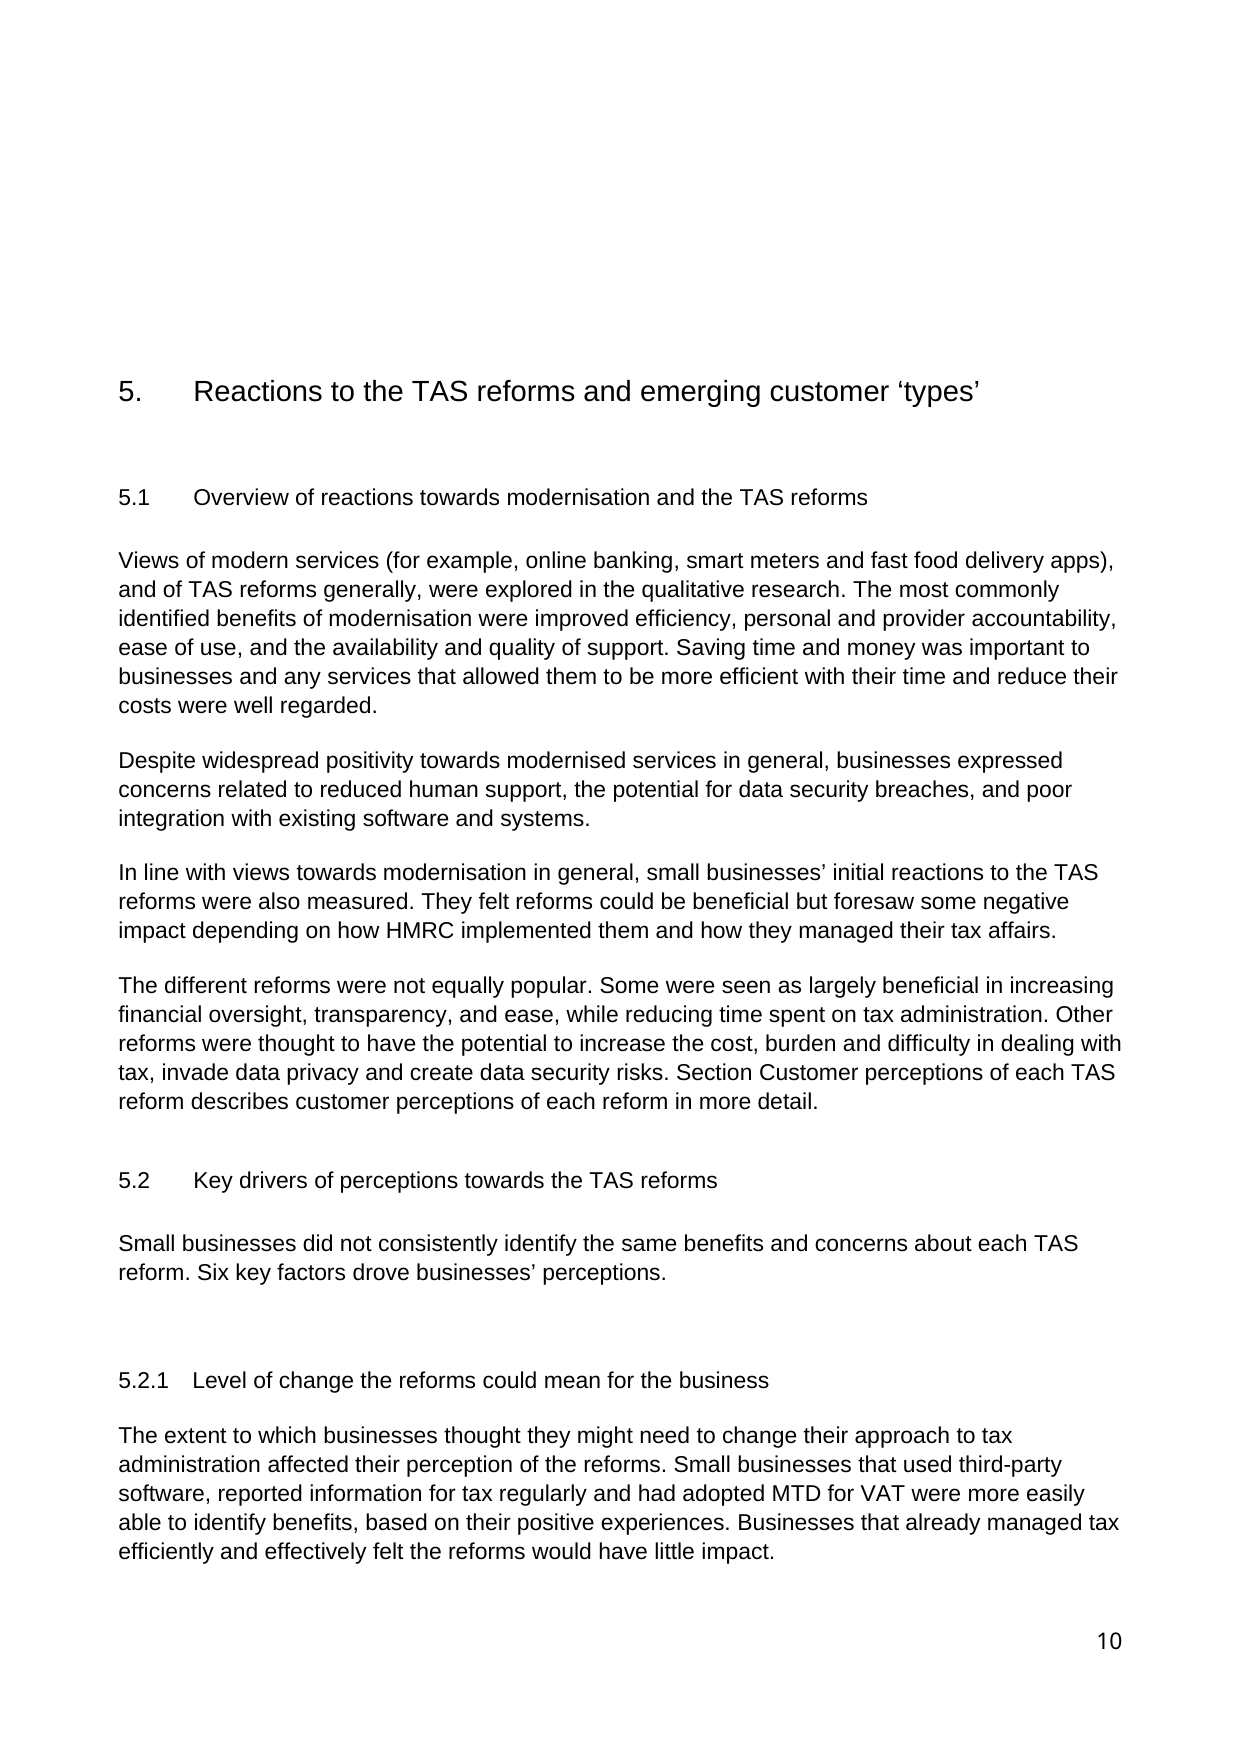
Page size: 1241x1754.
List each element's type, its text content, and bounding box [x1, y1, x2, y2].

subtitle Overview of reactions towards modernisation and the TAS reforms [118, 482, 1122, 511]
subtitle Reactions to the TAS reforms and emerging customer ‘types’ [118, 374, 1122, 407]
text In line with views towards modernisation in general, small businesses’ initial reactions to the TAS reforms were also measured. They felt reforms could be beneficial but foresaw some negative impact depending on how HMRC implemented them and how they managed their tax affairs. [118, 857, 1122, 945]
subtitle Key drivers of perceptions towards the TAS reforms [118, 1166, 1122, 1195]
text Small businesses did not consistently identify the same benefits and concerns about each TAS reform. Six key factors drove businesses’ perceptions. [118, 1228, 1122, 1286]
text Despite widespread positivity towards modernised services in general, businesses expressed concerns related to reduced human support, the potential for data security breaches, and poor integration with existing software and systems. [118, 745, 1122, 832]
subtitle Level of change the reforms could mean for the business [118, 1366, 1122, 1395]
text The different reforms were not equally popular. Some were seen as largely beneficial in increasing financial oversight, transparency, and ease, while reducing time spent on tax administration. Other reforms were thought to have the potential to increase the cost, burden and difficulty in dealing with tax, invade data privacy and create data security risks. Section 5 describes customer perceptions of each reform in more detail. [118, 970, 1122, 1116]
text The extent to which businesses thought they might need to change their approach to tax administration affected their perception of the reforms. Small businesses that used third-party software, reported information for tax regularly and had adopted MTD for VAT were more easily able to identify benefits, based on their positive experiences. Businesses that already managed tax efficiently and effectively felt the reforms would have little impact. [118, 1420, 1122, 1566]
text Views of modern services (for example, online banking, smart meters and fast food delivery apps), and of TAS reforms generally, were explored in the qualitative research. The most commonly identified benefits of modernisation were improved efficiency, personal and provider accountability, ease of use, and the availability and quality of support. Saving time and money was important to businesses and any services that allowed them to be more efficient with their time and reduce their costs were well regarded. [118, 545, 1122, 720]
